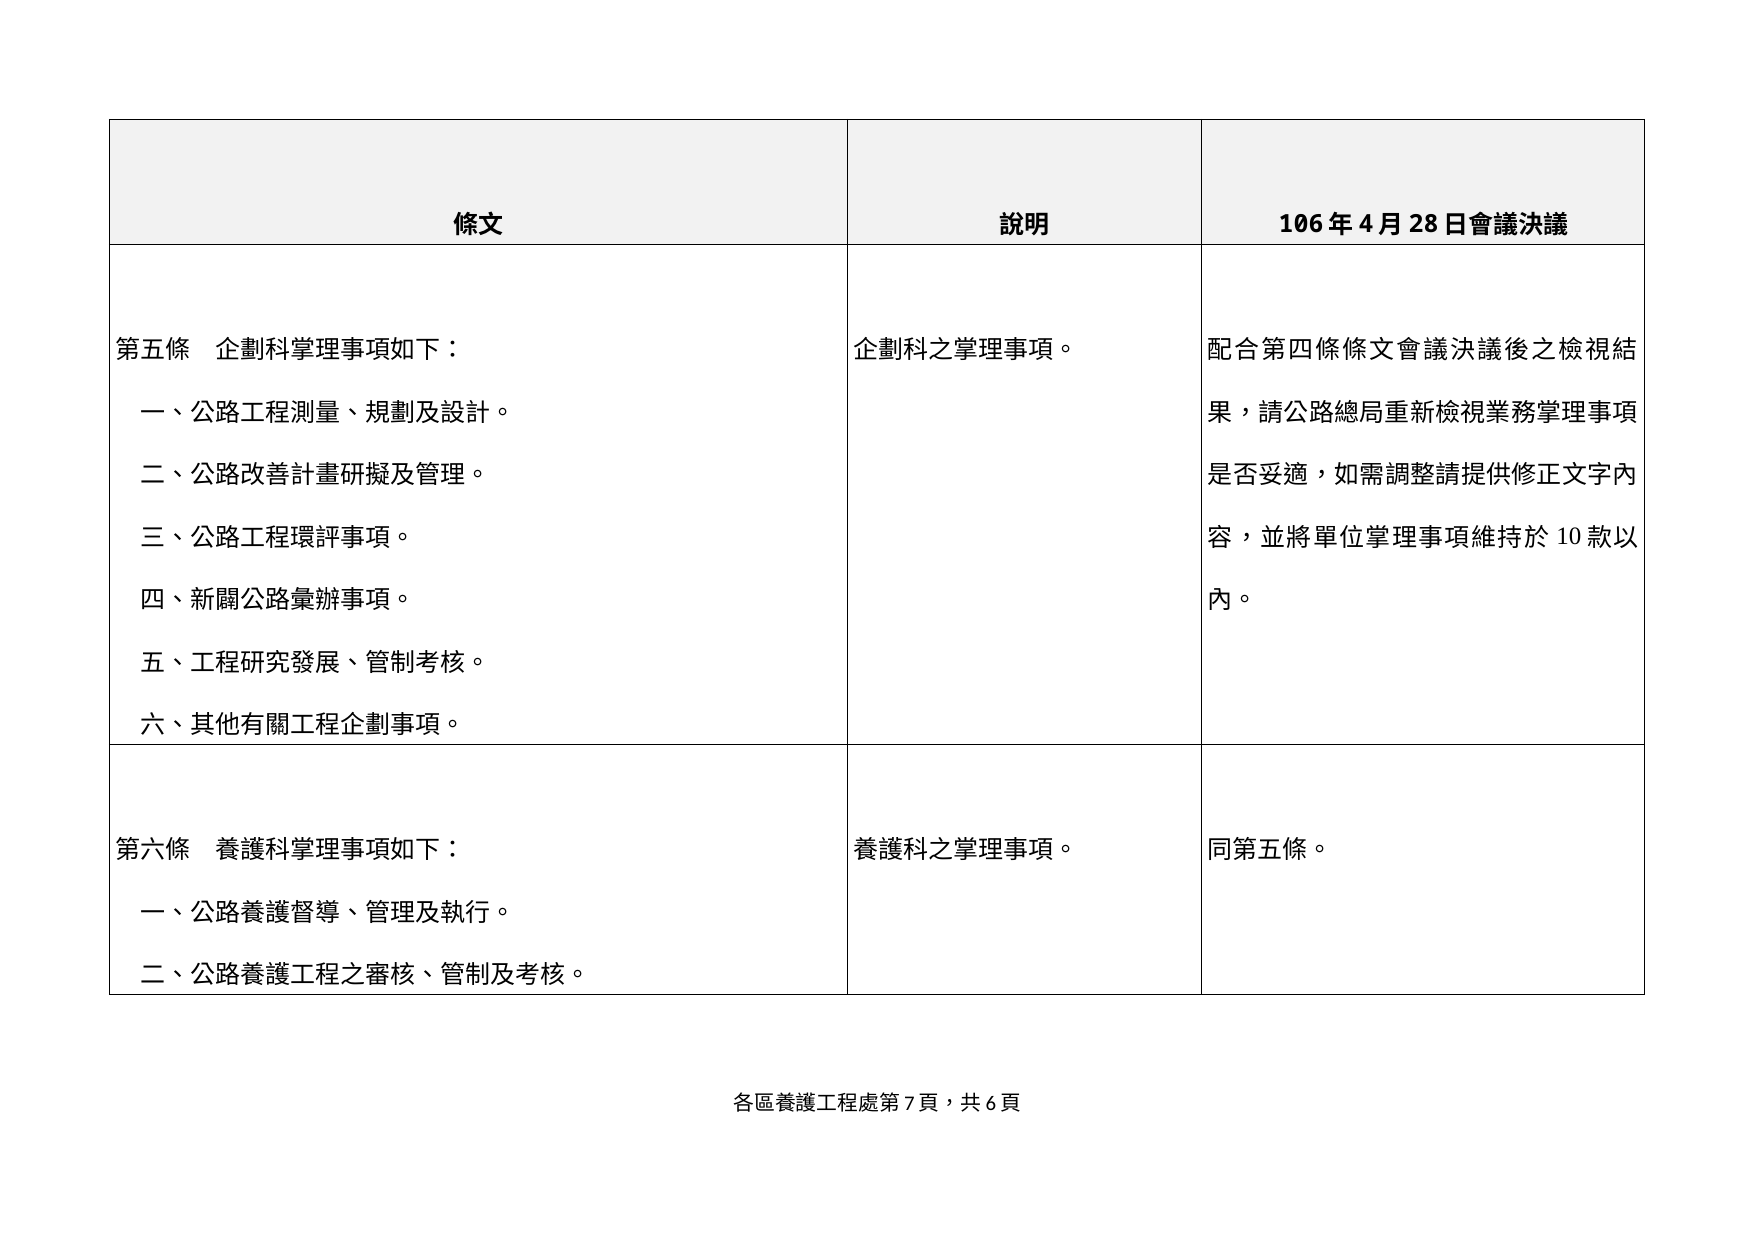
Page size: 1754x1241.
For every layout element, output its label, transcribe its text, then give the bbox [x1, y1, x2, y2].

table_cell 同第五條。 [1202, 745, 1644, 994]
table_header 說明 [848, 120, 1201, 244]
table_cell 養護科之掌理事項。 [848, 745, 1201, 994]
table_header 106年4月28日會議決議 [1202, 120, 1644, 244]
table_cell 企劃科之掌理事項。 [848, 245, 1201, 744]
table_header 條文 [110, 120, 847, 244]
table_cell 第五條 企劃科掌理事項如下： 一、公路工程測量、規劃及設計。 二、公路改善計畫研擬及管理。 三、公路工程環評事項。 四、新闢公路彙辦事項。 五、工程研究發展、管制考核。 六、其他有關工程企劃事項。 [110, 245, 847, 744]
table_cell 配合第四條條文會議決議後之檢視結果，請公路總局重新檢視業務掌理事項是否妥適，如需調整請提供修正文字內容，並將單位掌理事項維持於10款以內。 [1202, 245, 1644, 744]
table_cell 第六條 養護科掌理事項如下： 一、公路養護督導、管理及執行。 二、公路養護工程之審核、管制及考核。 [110, 745, 847, 994]
